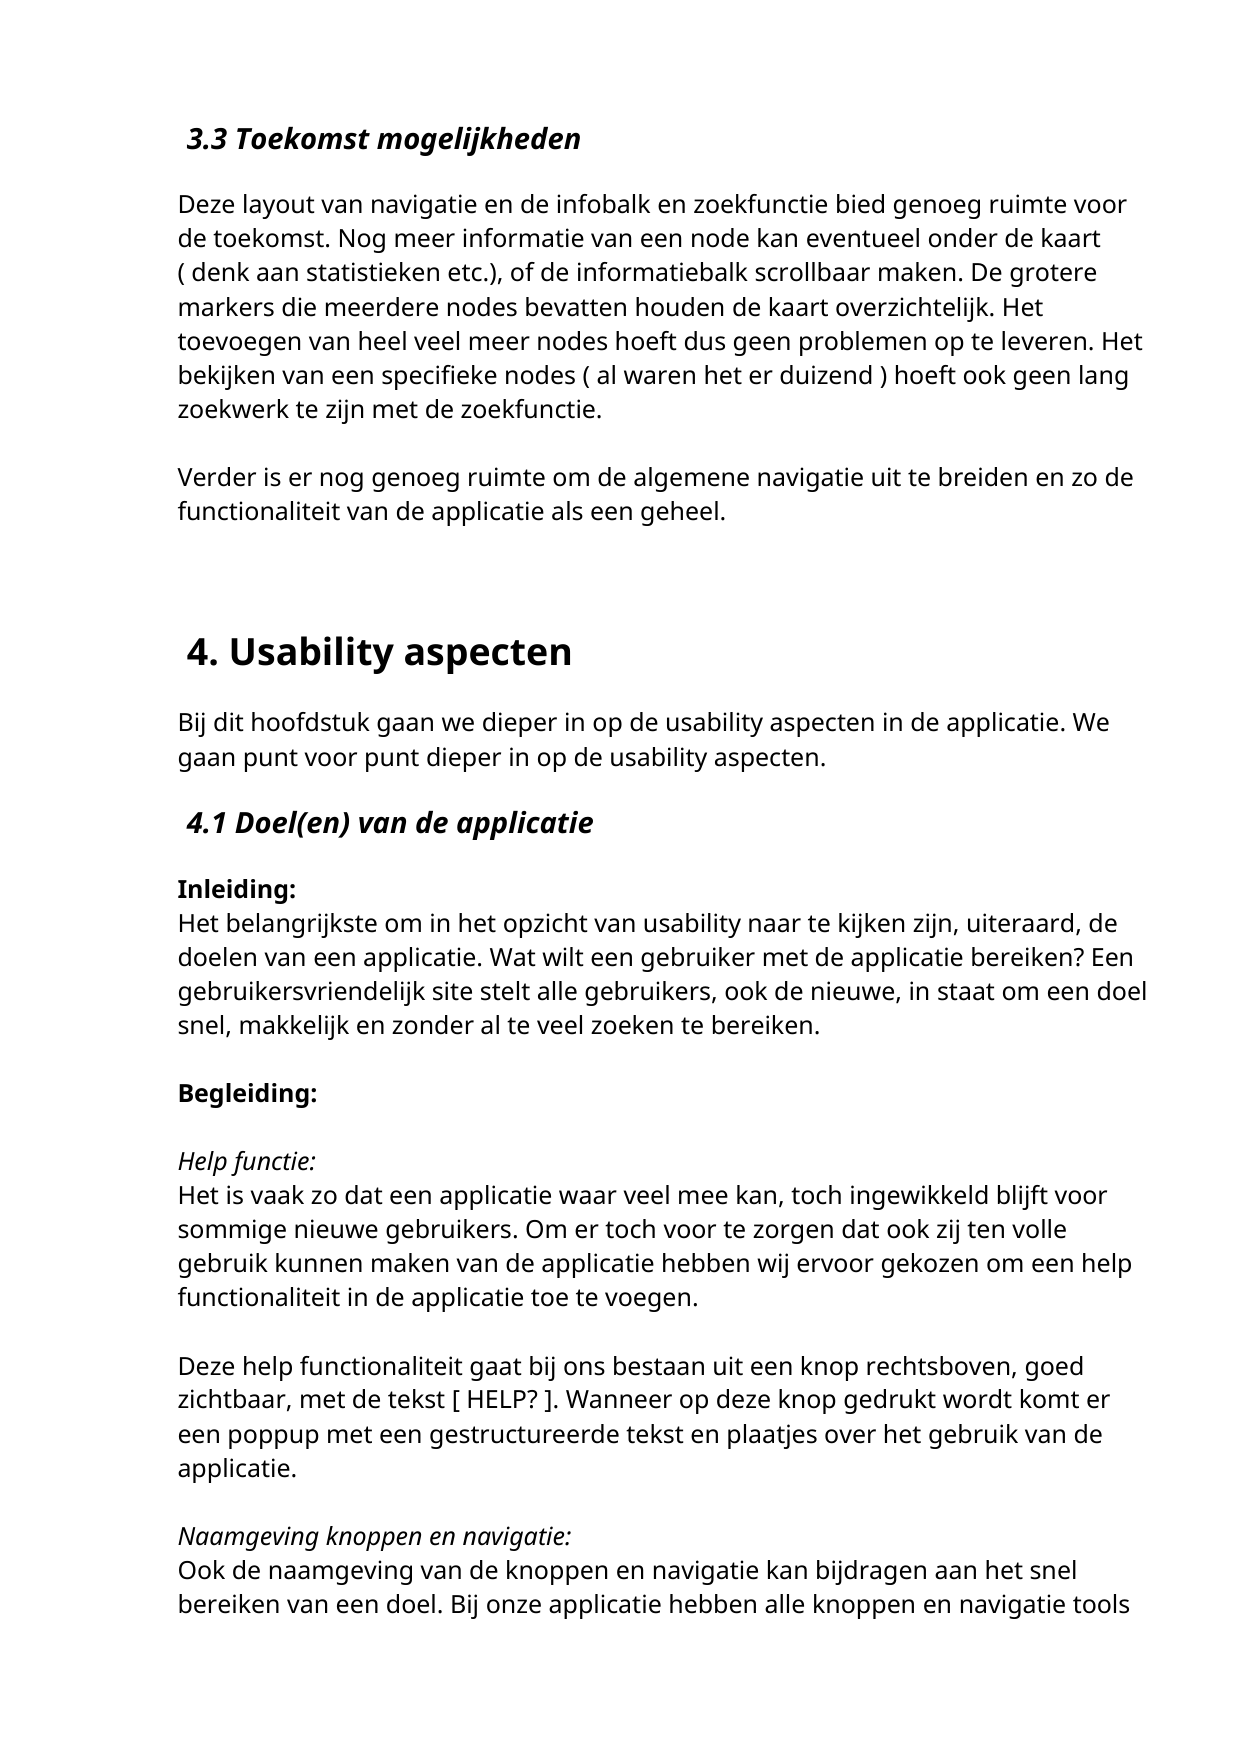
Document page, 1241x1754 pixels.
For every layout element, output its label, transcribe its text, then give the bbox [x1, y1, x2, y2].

text Deze layout van navigatie en de infobalk en zoekfunctie bied genoeg ruimte voor de toekomst. Nog meer informatie van een node kan eventueel onder de kaart ( denk aan statistieken etc.), of de informatiebalk scrollbaar maken. De grotere markers die meerdere nodes bevatten houden de kaart overzichtelijk. Het toevoegen van heel veel meer nodes hoeft dus geen problemen op te leveren. Het bekijken van een specifieke nodes ( al waren het er duizend ) hoeft ook geen lang zoekwerk te zijn met de zoekfunctie. Verder is er nog genoeg ruimte om de algemene navigatie uit te breiden en zo de functionaliteit van de applicatie als een geheel. [177, 187, 1152, 596]
subtitle 4.1 Doel(en) van de applicatie [187, 802, 1142, 842]
subtitle 3.3 Toekomst mogelijkheden [592, 118, 1142, 158]
subtitle 4. Usability aspecten [583, 625, 1142, 676]
text Inleiding: Het belangrijkste om in het opzicht van usability naar te kijken zijn, uiteraard, de doelen van een applicatie. Wat wilt een gebruiker met de applicatie bereiken? Een gebruikersvriendelijk site stelt alle gebruikers, ook de nieuwe, in staat om een doel snel, makkelijk en zonder al te veel zoeken te bereiken. Begleiding: Help functie: Het is vaak zo dat een applicatie waar veel mee kan, toch ingewikkeld blijft voor sommige nieuwe gebruikers. Om er toch voor te zorgen dat ook zij ten volle gebruik kunnen maken van de applicatie hebben wij ervoor gekozen om een help functionaliteit in de applicatie toe te voegen. Deze help functionaliteit gaat bij ons bestaan uit een knop rechtsboven, goed zichtbaar, met de tekst [ HELP? ]. Wanneer op deze knop gedrukt wordt komt er een poppup met een gestructureerde tekst en plaatjes over het gebruik van de applicatie. Naamgeving knoppen en navigatie: Ook de naamgeving van de knoppen en navigatie kan bijdragen aan het snel bereiken van een doel. Bij onze applicatie hebben alle knoppen en navigatie tools [177, 871, 1152, 1621]
text Bij dit hoofdstuk gaan we dieper in op de usability aspecten in de applicatie. We gaan punt voor punt dieper in op de usability aspecten. [833, 705, 1152, 773]
